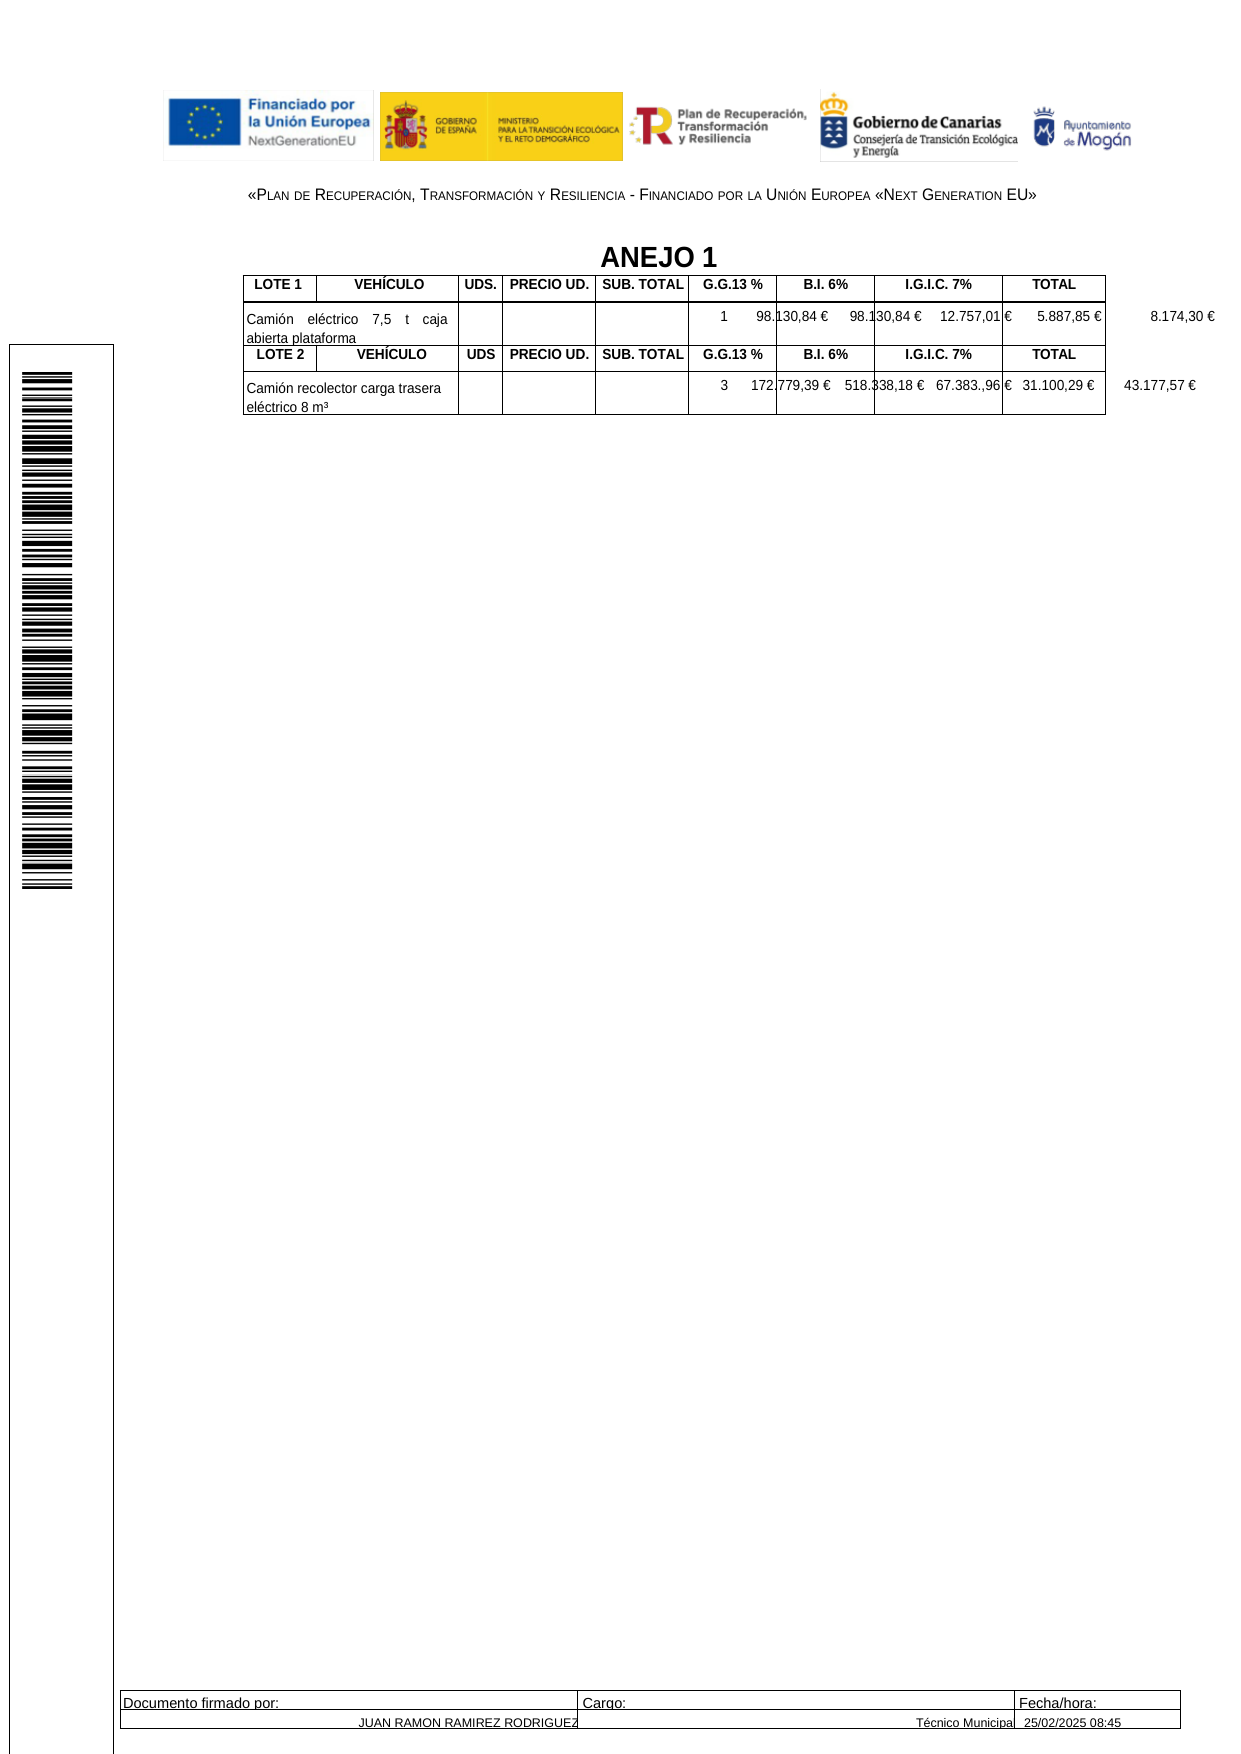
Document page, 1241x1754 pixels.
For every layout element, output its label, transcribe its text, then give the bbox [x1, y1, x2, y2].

table_cell JUAN RAMON RAMIREZ RODRIGUEZ [121, 1710, 577, 1728]
table_cell [875, 372, 1002, 413]
picture [20, 370, 74, 892]
text «PLAN DE RECUPERACIÓN, TRANSFORMACIÓN Y RESILIENCIA - FINANCIADO POR LA UNIÓN EUROPEA «NEXT GENERATION EU» [248, 185, 1188, 204]
table_cell [875, 303, 1002, 344]
table_cell [689, 372, 776, 413]
table_cell G.G.13 % [689, 346, 776, 371]
table_header I.G.I.C. 7% [875, 276, 1002, 301]
table_cell [1003, 303, 1105, 344]
table_cell Camión eléctrico 7,5 t caja abierta plataforma [244, 303, 458, 344]
table_cell I.G.I.C. 7% [875, 346, 1002, 371]
table_cell [459, 303, 502, 344]
table_cell PRECIO UD. [503, 346, 595, 371]
table_header Documento firmado por: [121, 1691, 577, 1709]
table_header SUB. TOTAL [596, 276, 688, 301]
table_cell [596, 303, 688, 344]
table_cell [459, 372, 502, 413]
picture [818, 89, 1018, 164]
table_cell B.I. 6% [777, 346, 874, 371]
table_cell SUB. TOTAL [596, 346, 688, 371]
table_cell [689, 303, 776, 344]
picture [378, 91, 815, 165]
table_cell TOTAL [1003, 346, 1105, 371]
picture [1024, 91, 1145, 167]
picture [162, 89, 376, 162]
table_header TOTAL [1003, 276, 1105, 301]
table_cell 25/02/2025 08:45 [1015, 1710, 1180, 1728]
table_header B.I. 6% [777, 276, 874, 301]
table_cell Camión recolector carga trasera eléctrico 8 m³ [244, 372, 458, 413]
table_header Fecha/hora: [1015, 1691, 1180, 1709]
table_cell VEHÍCULO [317, 346, 458, 371]
table_cell [777, 303, 874, 344]
table_header LOTE 1 [244, 276, 316, 301]
table_cell [503, 303, 595, 344]
table_cell LOTE 2 [244, 346, 316, 371]
table_cell [1003, 372, 1105, 413]
table_cell [503, 372, 595, 413]
table_header G.G.13 % [689, 276, 776, 301]
table_header PRECIO UD. [503, 276, 595, 301]
table_cell UDS [459, 346, 502, 371]
table_cell [596, 372, 688, 413]
table_cell Técnico Municipal [578, 1710, 1014, 1728]
table_header VEHÍCULO [317, 276, 458, 301]
table_header UDS. [459, 276, 502, 301]
table_cell [777, 372, 874, 413]
table_header Cargo: [578, 1691, 1014, 1709]
text ANEJO 1 [600, 241, 1188, 274]
